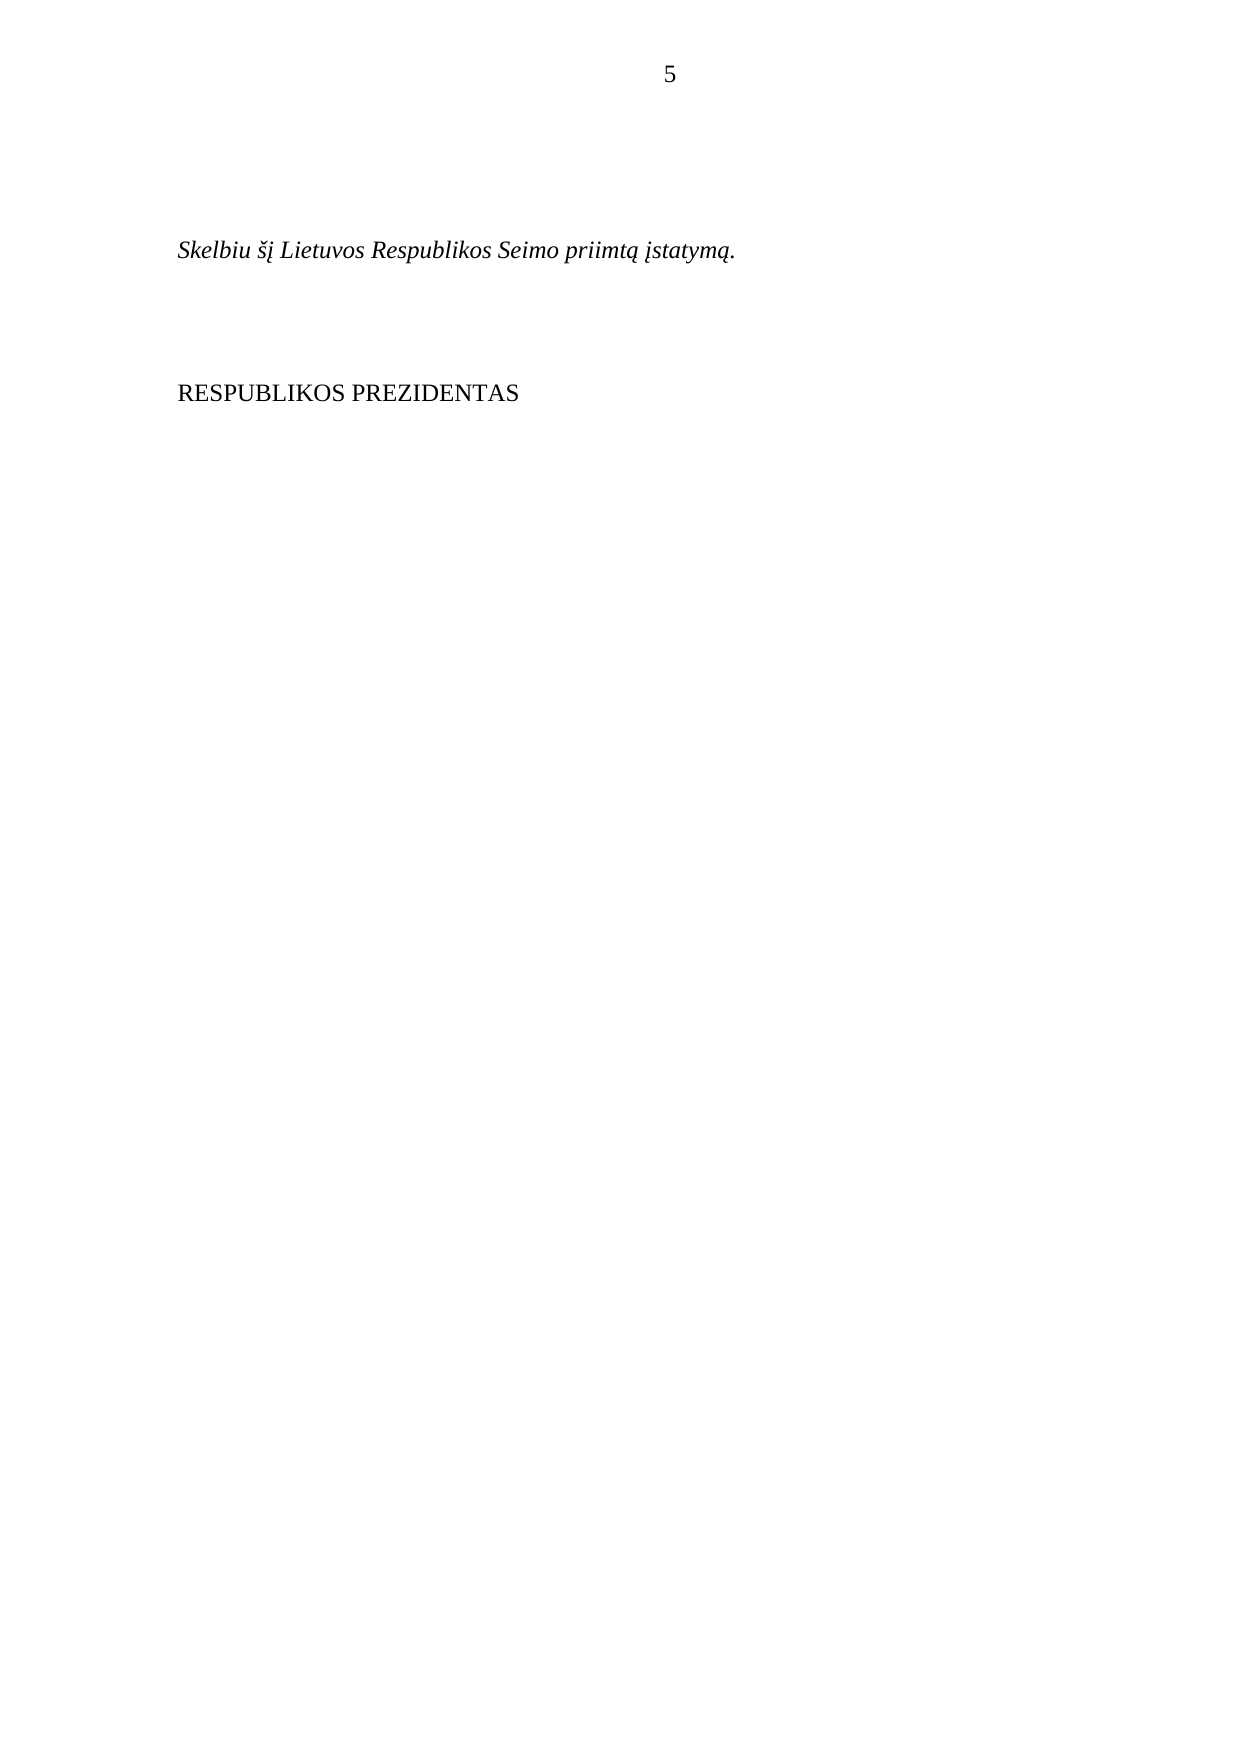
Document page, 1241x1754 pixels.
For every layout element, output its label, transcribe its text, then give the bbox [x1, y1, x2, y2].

text Skelbiu šį Lietuvos Respublikos Seimo priimtą įstatymą. [177, 235, 1162, 263]
text RESPUBLIKOS PREZIDENTAS [177, 378, 1162, 407]
